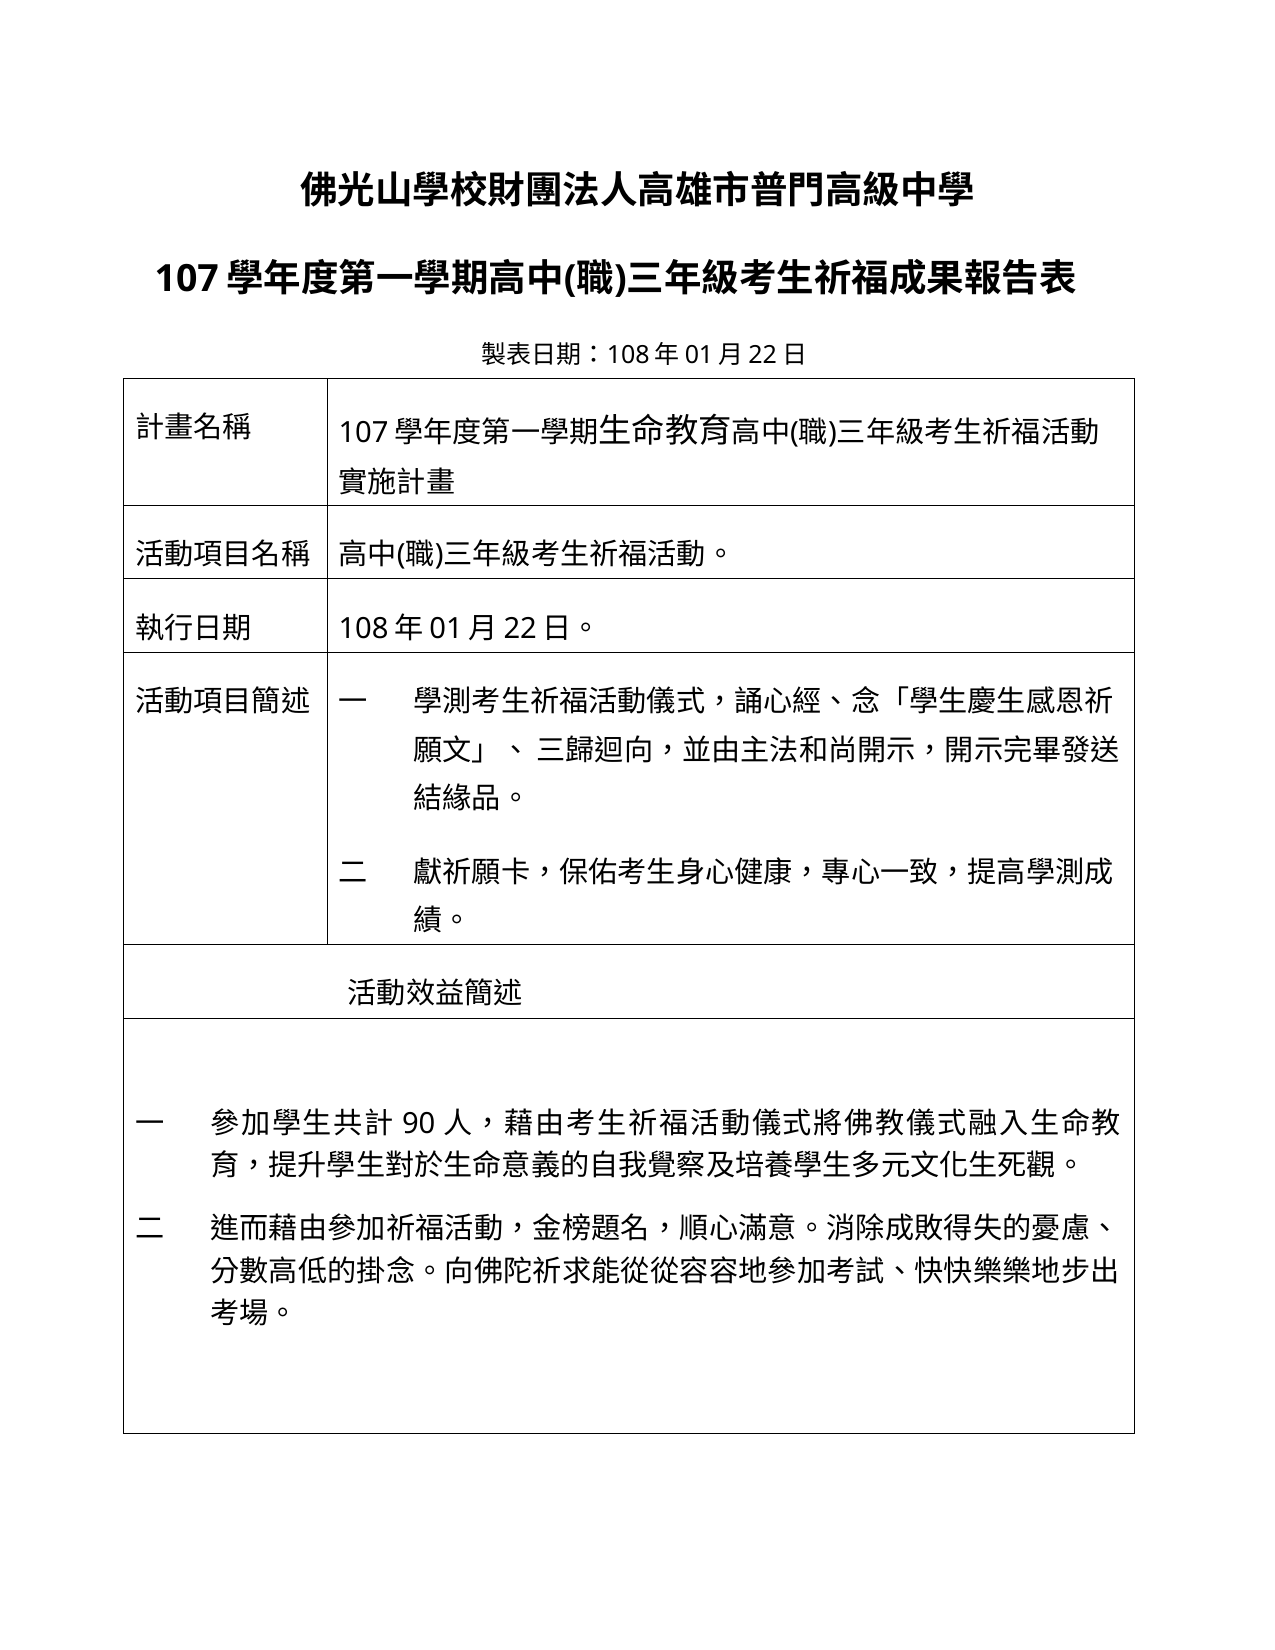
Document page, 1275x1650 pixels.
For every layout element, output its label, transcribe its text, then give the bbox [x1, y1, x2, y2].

table_cell 學測考生祈福活動儀式，誦心經、念「學生慶生感恩祈願文」、 三歸迴向，並由主法和尚開示，開示完畢發送結緣品。 獻祈願卡，保佑考生身心健康，專心一致，提高學測成績。 [328, 653, 1134, 944]
text 107學年度第一學期高中(職)三年級考生祈福成果報告表 [91, 247, 1140, 302]
table_cell 108年01月22日。 [328, 579, 1134, 652]
text 製表日期：108年01月22日 [135, 335, 1140, 371]
table_cell 活動效益簡述 [124, 945, 1134, 1017]
text 佛光山學校財團法人高雄市普門高級中學 [135, 160, 1140, 214]
table_cell 高中(職)三年級考生祈福活動。 [328, 506, 1134, 578]
table_header 計畫名稱 [124, 379, 327, 505]
table_header 107學年度第一學期生命教育高中(職)三年級考生祈福活動實施計畫 [328, 379, 1134, 505]
table_cell 活動項目簡述 [124, 653, 327, 944]
table_cell 執行日期 [124, 579, 327, 652]
table_cell 參加學生共計90人，藉由考生祈福活動儀式將佛教儀式融入生命教育，提升學生對於生命意義的自我覺察及培養學生多元文化生死觀。 進而藉由參加祈福活動，金榜題名，順心滿意。消除成敗得失的憂慮、分數高低的掛念。向佛陀祈求能從從容容地參加考試、快快樂樂地步出考場。 [124, 1019, 1134, 1433]
table_cell 活動項目名稱 [124, 506, 327, 578]
